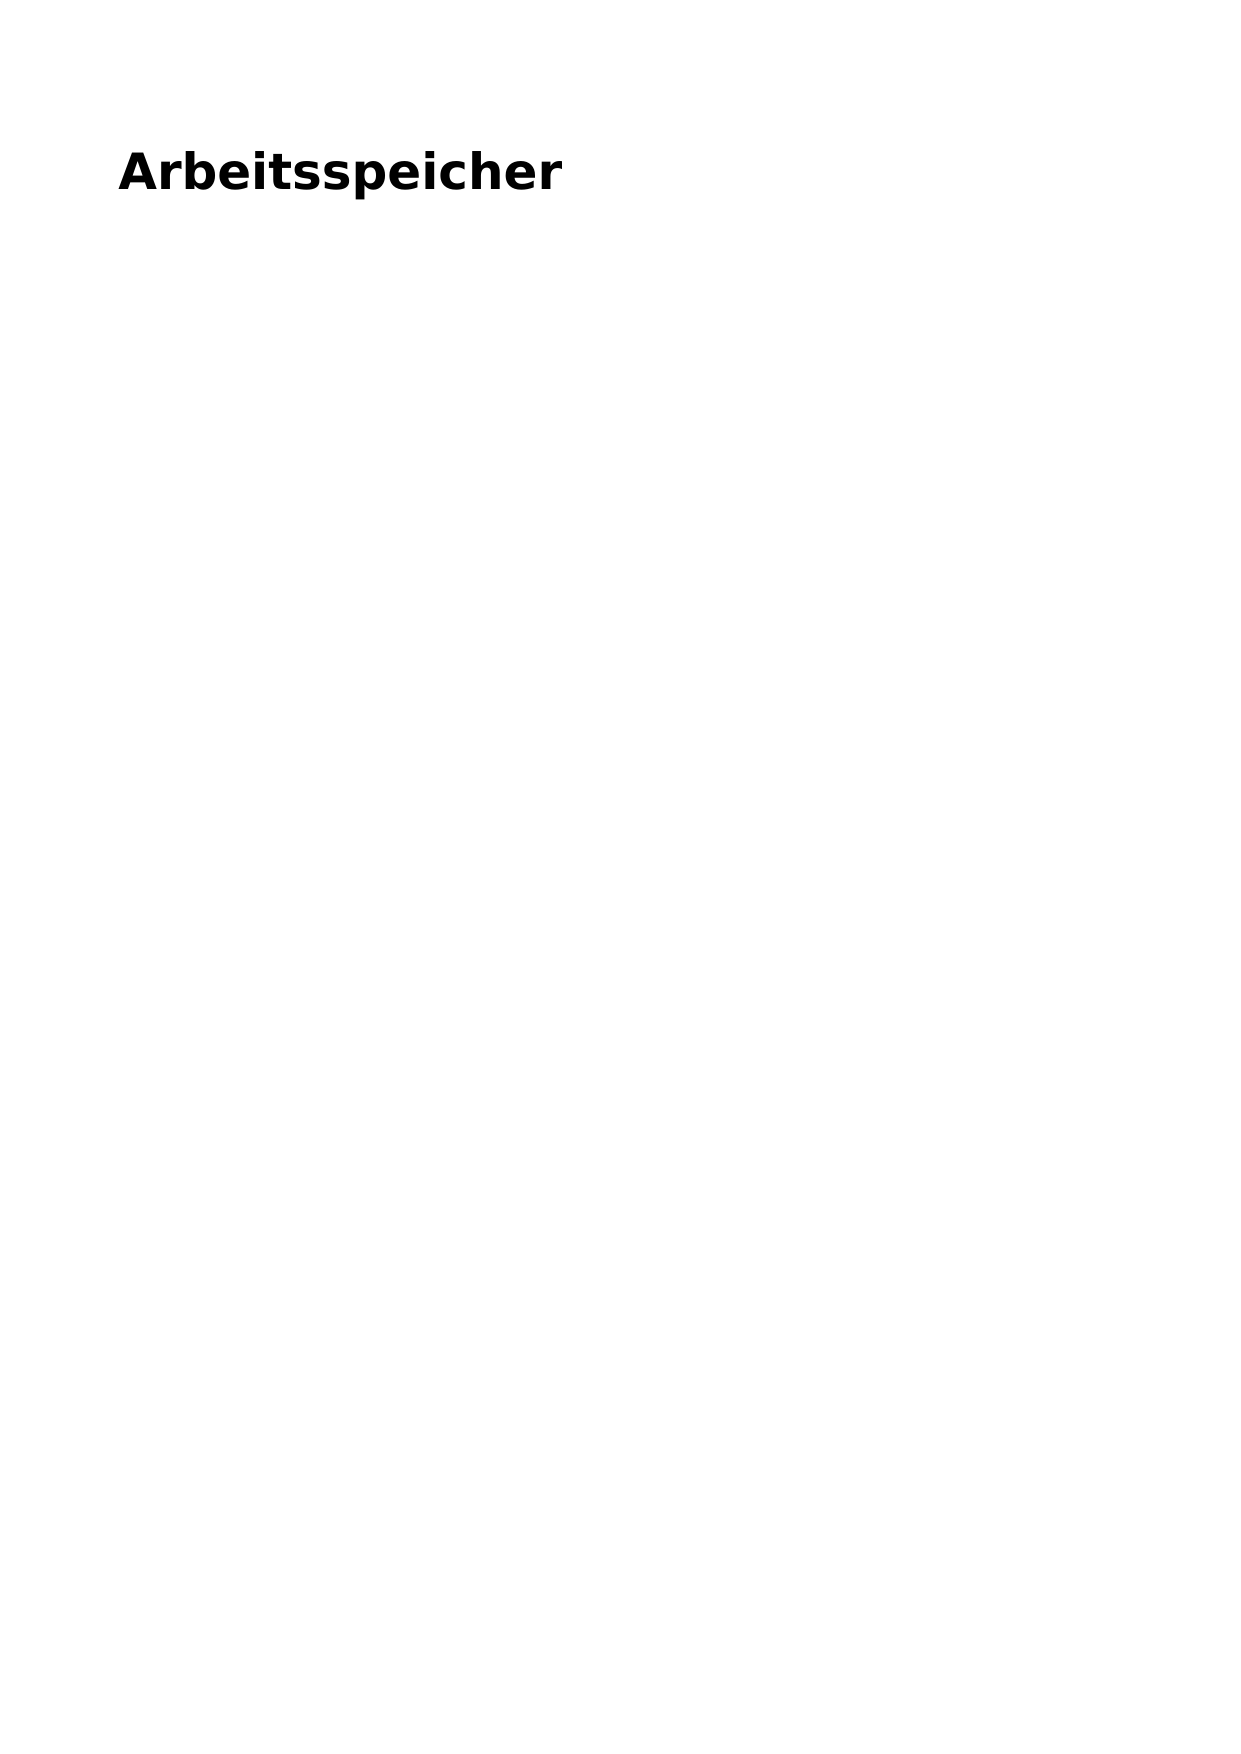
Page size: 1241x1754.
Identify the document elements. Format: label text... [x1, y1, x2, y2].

subtitle Arbeitsspeicher [118, 143, 1122, 201]
